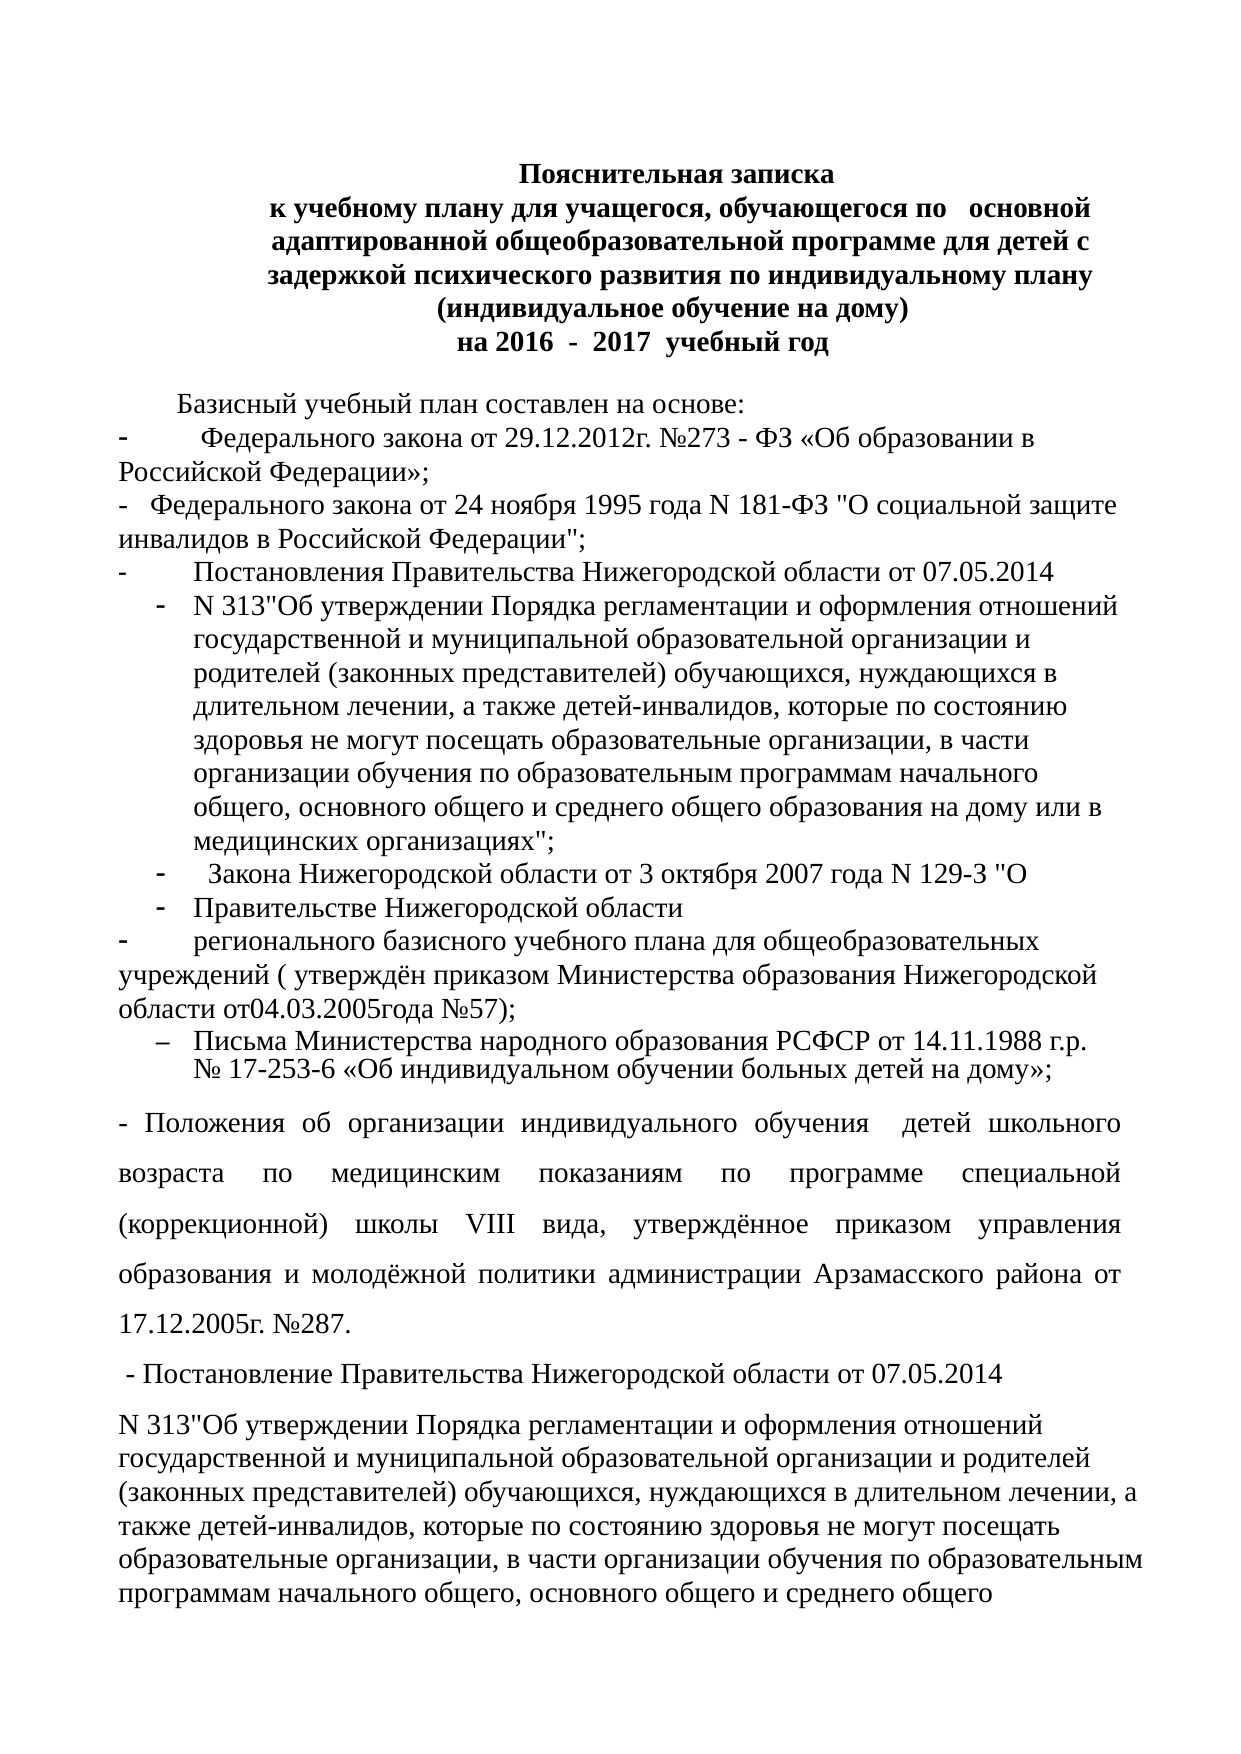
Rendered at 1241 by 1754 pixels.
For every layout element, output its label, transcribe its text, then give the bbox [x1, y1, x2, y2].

list Федерального закона от 29.12.2012г. №273 - ФЗ «Об образовании в Российской Федерации»; [118, 420, 1151, 487]
subtitle Пояснительная записка [118, 156, 1122, 190]
list Закона Нижегородской области от 3 октября 2007 года N 129-З "О [156, 856, 1122, 890]
subtitle к учебному плану для учащегося, обучающегося по основной адаптированной общеобразовательной программе для детей с задержкой психического развития по индивидуальному плану (индивидуальное обучение на дому) [118, 190, 1122, 324]
list - Федерального закона от 24 ноября 1995 года N 181-ФЗ "О социальной защите инвалидов в Российской Федерации"; [118, 487, 1151, 554]
subtitle на 2016 - 2017 учебный год [118, 324, 1122, 358]
list Постановления Правительства Нижегородской области от 07.05.2014 [118, 554, 1151, 588]
text - Положения об организации индивидуального обучения детей школьного возраста по медицинским показаниям по программе специальной (коррекционной) школы VIII вида, утверждённое приказом управления образования и молодёжной политики администрации Арзамасского района от 17.12.2005г. №287. [118, 1105, 1122, 1340]
text N 313"Об утверждении Порядка регламентации и оформления отношений государственной и муниципальной образовательной организации и родителей (законных представителей) обучающихся, нуждающихся в длительном лечении, а также детей-инвалидов, которые по состоянию здоровья не могут посещать образовательные организации, в части организации обучения по образовательным программам начального общего, основного общего и среднего общего [118, 1407, 1151, 1608]
text Базисный учебный план составлен на основе: [118, 386, 1151, 420]
list регионального базисного учебного плана для общеобразовательных учреждений ( утверждён приказом Министерства образования Нижегородской области от04.03.2005года №57); [118, 923, 1151, 1024]
list N 313"Об утверждении Порядка регламентации и оформления отношений государственной и муниципальной образовательной организации и родителей (законных представителей) обучающихся, нуждающихся в длительном лечении, а также детей-инвалидов, которые по состоянию здоровья не могут посещать образовательные организации, в части организации обучения по образовательным программам начального общего, основного общего и среднего общего образования на дому или в медицинских организациях"; [156, 588, 1122, 856]
text - Постановление Правительства Нижегородской области от 07.05.2014 [118, 1357, 1122, 1390]
list Письма Министерства народного образования РСФСР от 14.11.1988 г.р. № 17-253-6 «Об индивидуальном обучении больных детей на дому»; [156, 1028, 1122, 1084]
list Правительстве Нижегородской области [156, 890, 1122, 923]
